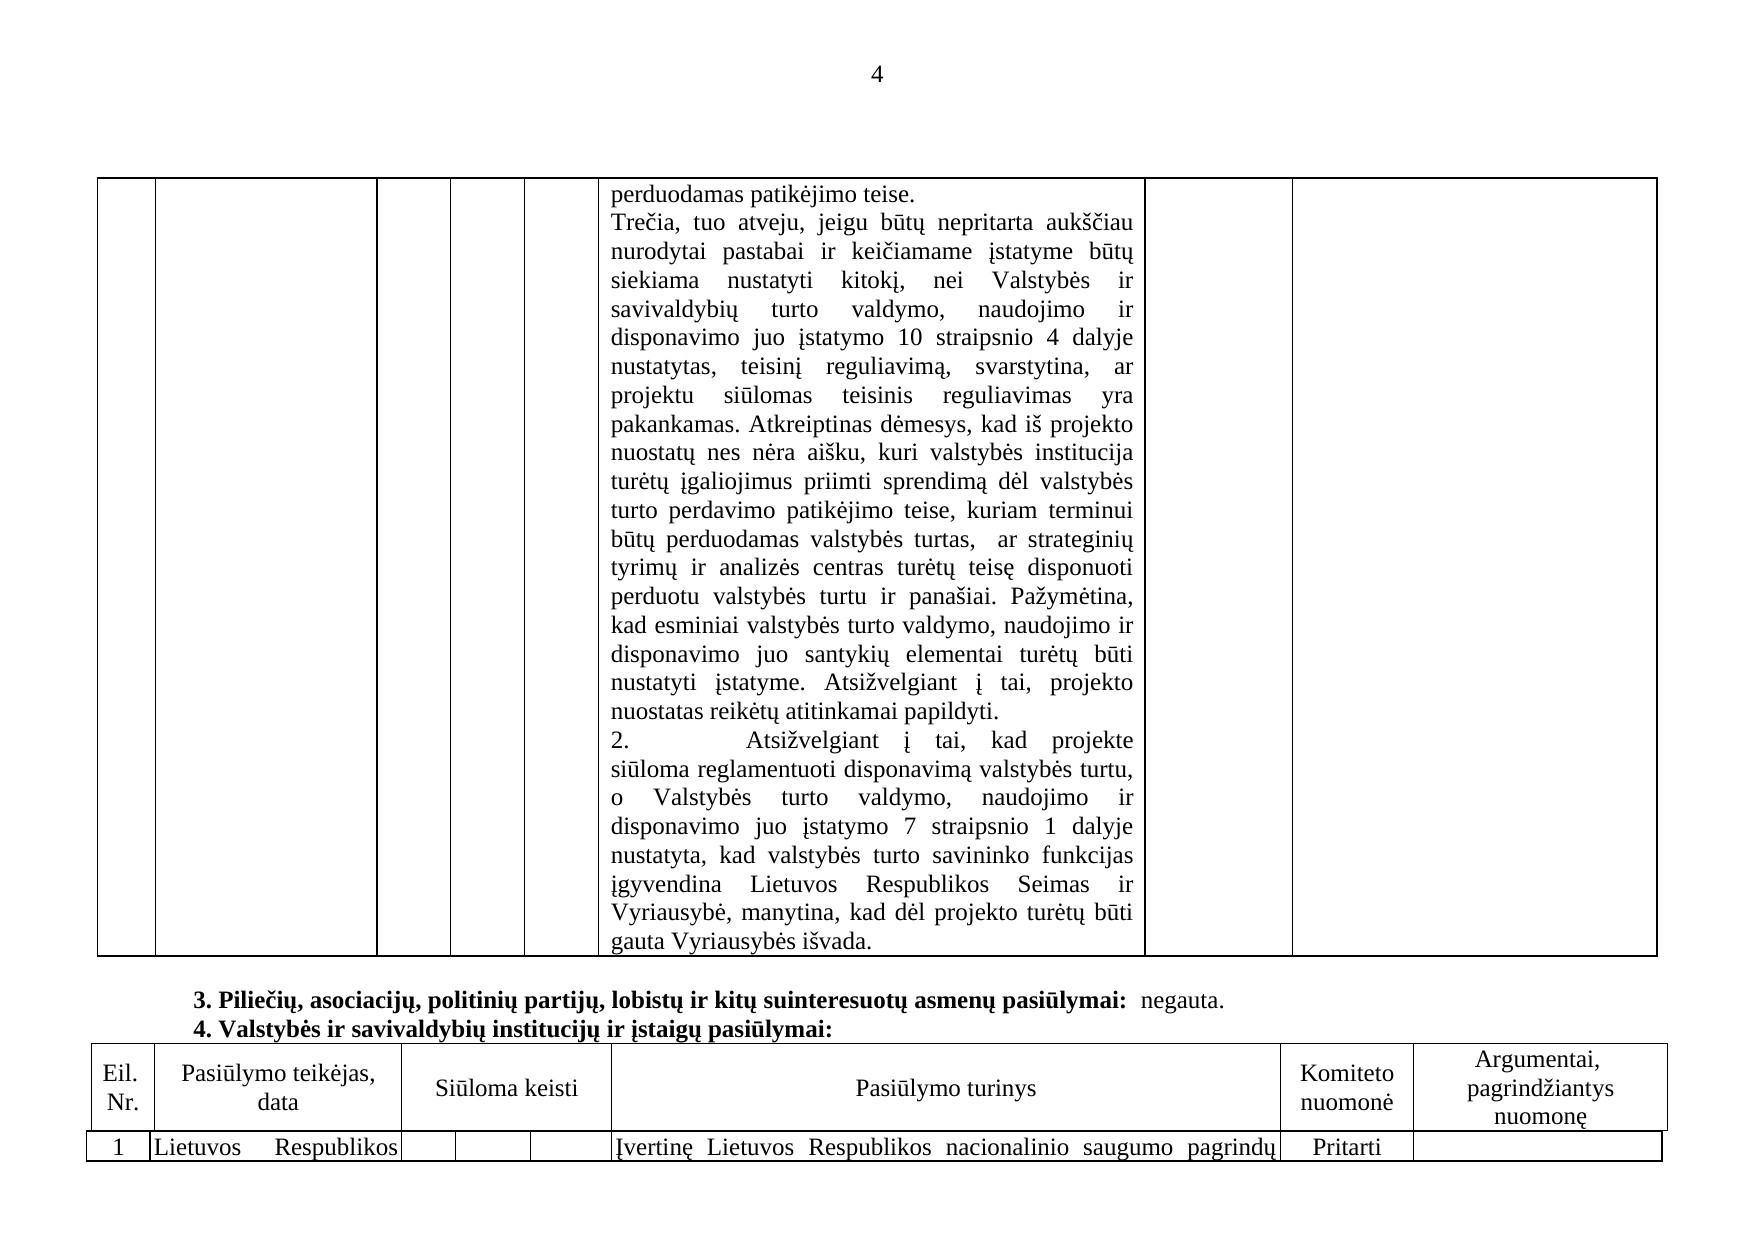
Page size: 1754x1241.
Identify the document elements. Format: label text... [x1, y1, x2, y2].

table_cell Įvertinę Lietuvos Respublikos nacionalinio saugumo pagrindų [612, 1132, 1280, 1160]
table_cell [525, 179, 598, 955]
table_cell Lietuvos Respublikos [151, 1132, 401, 1160]
table_cell [451, 179, 524, 955]
table_header Argumentai, pagrindžiantys nuomonę [1414, 1044, 1667, 1130]
table_cell 1 [87, 1132, 149, 1160]
table_cell [98, 179, 155, 955]
table_cell perduodamas patikėjimo teise. Trečia, tuo atveju, jeigu būtų nepritarta aukščiau nurodytai pastabai ir keičiamame įstatyme būtų siekiama nustatyti kitokį, nei Valstybės ir savivaldybių turto valdymo, naudojimo ir disponavimo juo įstatymo 10 straipsnio 4 dalyje nustatytas, teisinį reguliavimą, svarstytina, ar projektu siūlomas teisinis reguliavimas yra pakankamas. Atkreiptinas dėmesys, kad iš projekto nuostatų nes nėra aišku, kuri valstybės institucija turėtų įgaliojimus priimti sprendimą dėl valstybės turto perdavimo patikėjimo teise, kuriam terminui būtų perduodamas valstybės turtas, ar strateginių tyrimų ir analizės centras turėtų teisę disponuoti perduotu valstybės turtu ir panašiai. Pažymėtina, kad esminiai valstybės turto valdymo, naudojimo ir disponavimo juo santykių elementai turėtų būti nustatyti įstatyme. Atsižvelgiant į tai, projekto nuostatas reikėtų atitinkamai papildyti. 2. Atsižvelgiant į tai, kad projekte siūloma reglamentuoti disponavimą valstybės turtu, o Valstybės turto valdymo, naudojimo ir disponavimo juo įstatymo 7 straipsnio 1 dalyje nustatyta, kad valstybės turto savininko funkcijas įgyvendina Lietuvos Respublikos Seimas ir Vyriausybė, manytina, kad dėl projekto turėtų būti gauta Vyriausybės išvada. [599, 179, 1144, 955]
table_header Komiteto nuomonė [1281, 1044, 1413, 1130]
table_cell [1293, 179, 1656, 955]
table_header Siūloma keisti [402, 1044, 611, 1130]
text 3. Piliečių, asociacijų, politinių partijų, lobistų ir kitų suinteresuotų asmenų pasiūlymai: negauta. [118, 985, 1636, 1014]
table_header Pasiūlymo teikėjas, data [155, 1044, 401, 1130]
table_cell [378, 179, 450, 955]
table_cell Pritarti [1281, 1132, 1413, 1160]
table_cell [402, 1132, 455, 1160]
text 4. Valstybės ir savivaldybių institucijų ir įstaigų pasiūlymai: [118, 1014, 1636, 1043]
table_cell [1663, 1131, 1667, 1160]
table_cell [1414, 1132, 1661, 1160]
table_header [86, 1043, 91, 1130]
table_cell [531, 1132, 611, 1160]
table_cell [1146, 179, 1292, 955]
table_header Pasiūlymo turinys [612, 1044, 1280, 1130]
table_cell [156, 179, 376, 955]
table_header Eil. Nr. [92, 1044, 154, 1130]
table_cell [456, 1132, 530, 1160]
